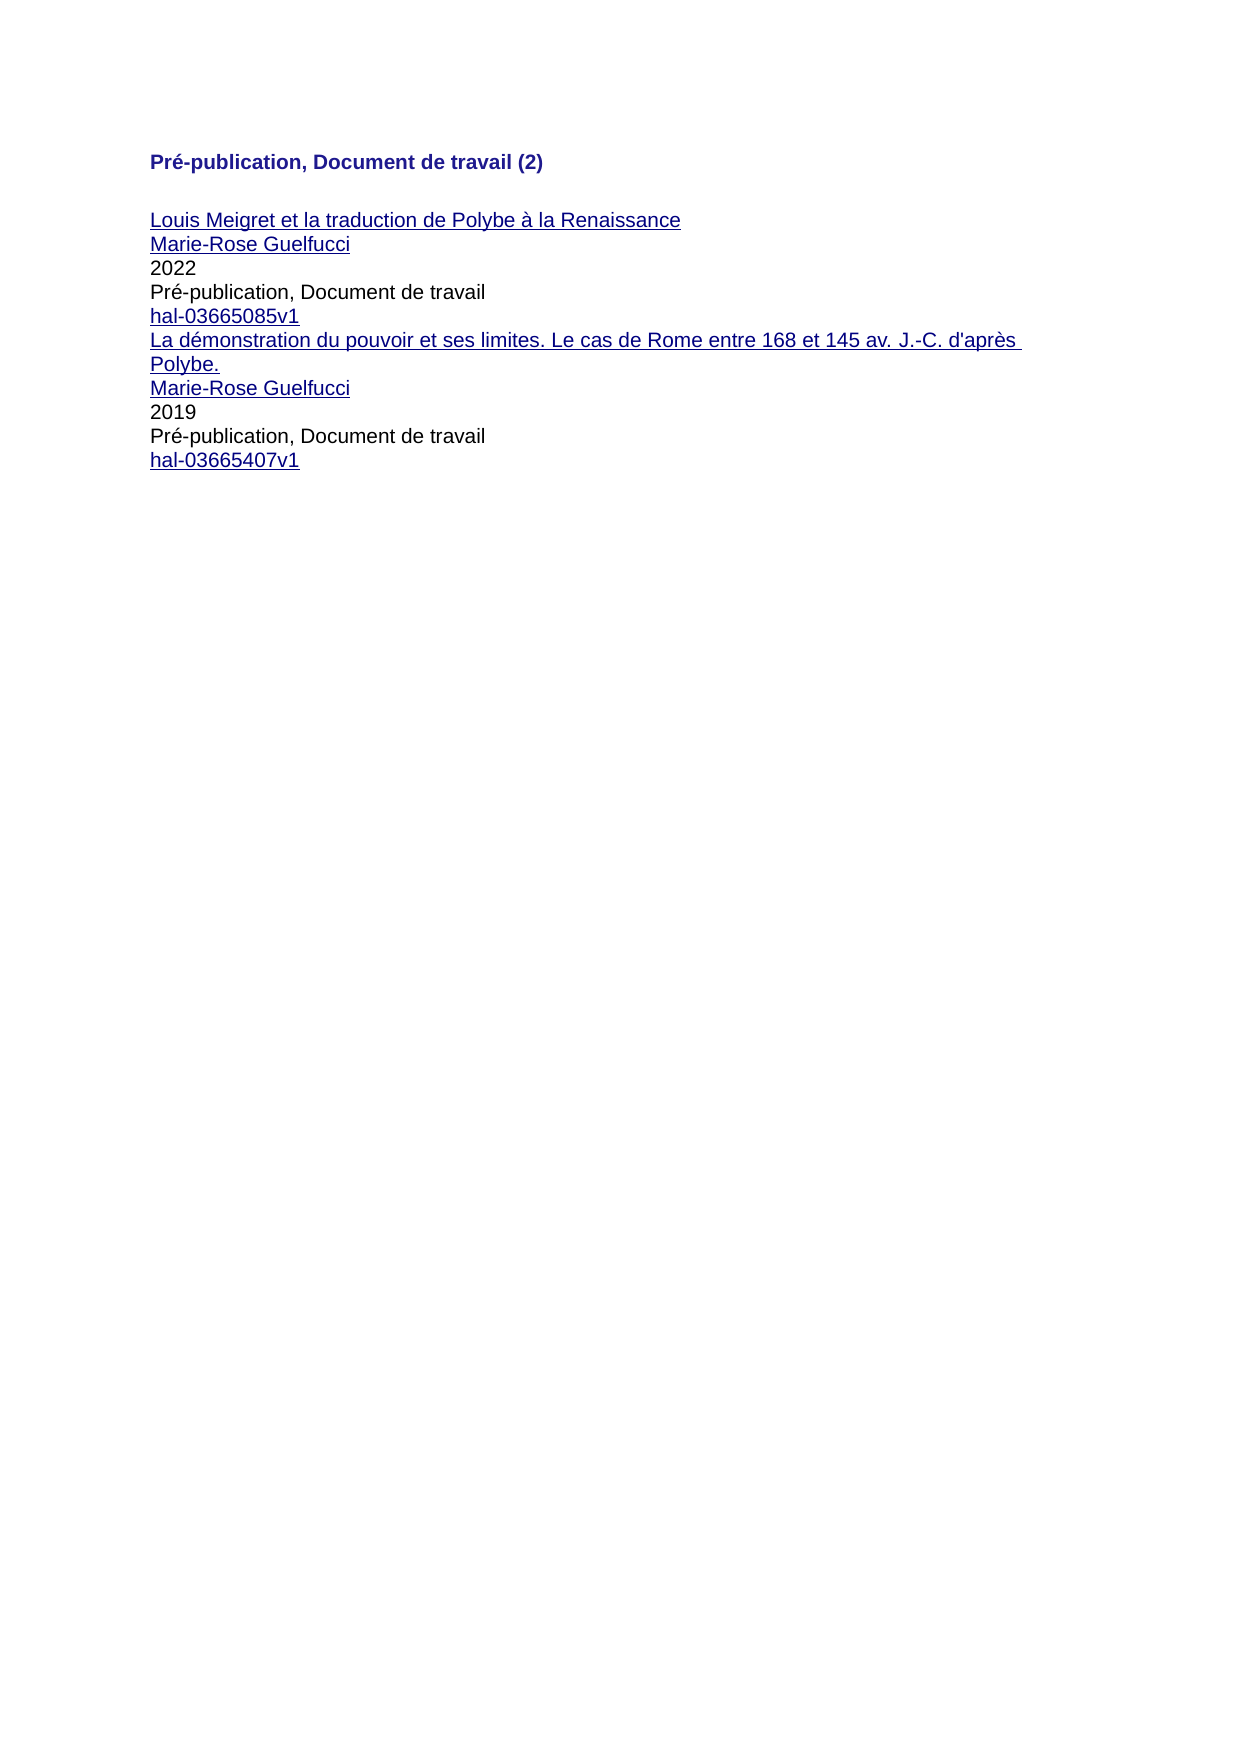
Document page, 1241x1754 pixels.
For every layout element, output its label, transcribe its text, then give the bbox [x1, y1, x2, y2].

table_header Louis Meigret et la traduction de Polybe à la Renaissance Marie-Rose Guelfucci 2022 Pré-publication, Document de travail hal-03665085v1 [150, 208, 1090, 328]
subtitle Pré-publication, Document de travail (2) [150, 150, 1090, 174]
table_cell La démonstration du pouvoir et ses limites. Le cas de Rome entre 168 et 145 av. J.-C. d'après Polybe. Marie-Rose Guelfucci 2019 Pré-publication, Document de travail hal-03665407v1 [150, 328, 1090, 472]
